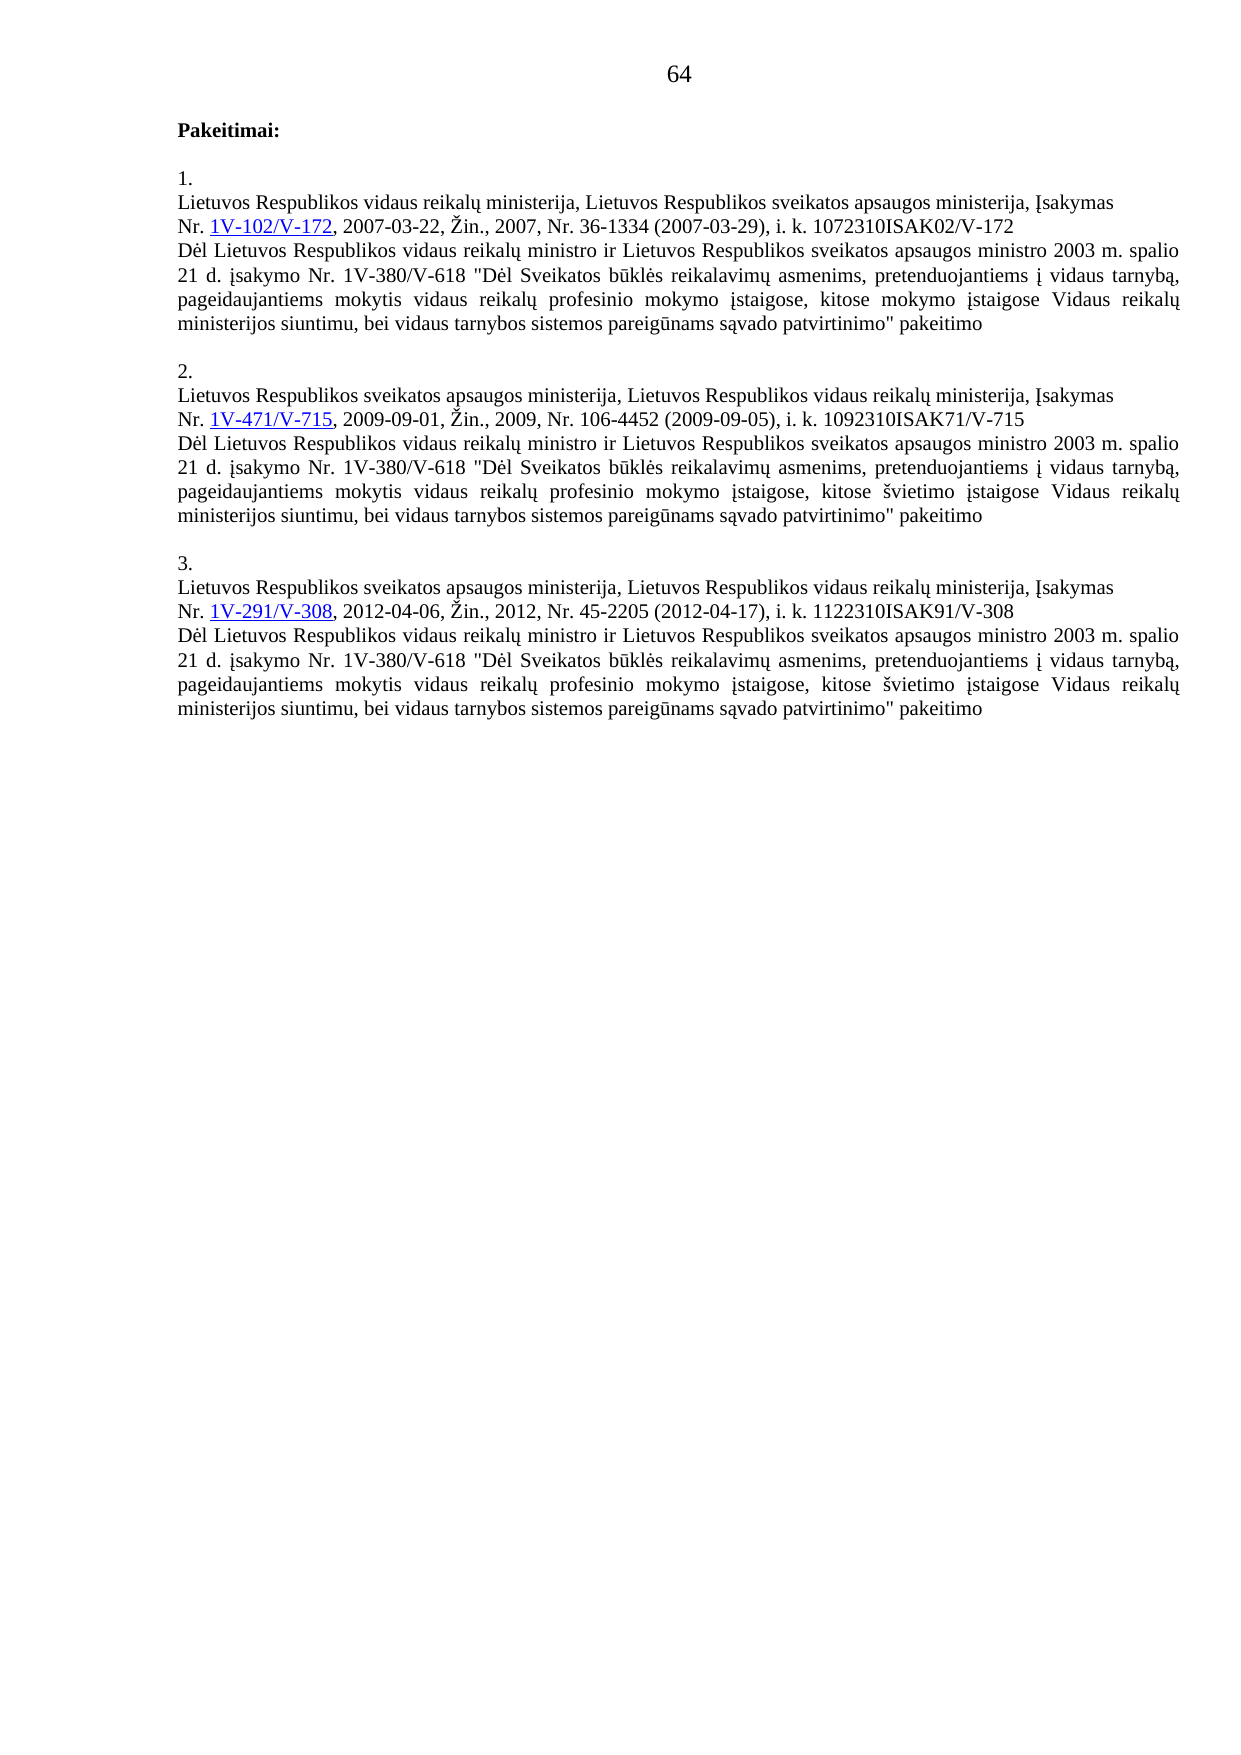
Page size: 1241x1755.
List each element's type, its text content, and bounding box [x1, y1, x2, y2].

text Pakeitimai: [177, 118, 1181, 142]
text Dėl Lietuvos Respublikos vidaus reikalų ministro ir Lietuvos Respublikos sveikatos apsaugos ministro 2003 m. spalio 21 d. įsakymo Nr. 1V-380/V-618 "Dėl Sveikatos būklės reikalavimų asmenims, pretenduojantiems į vidaus tarnybą, pageidaujantiems mokytis vidaus reikalų profesinio mokymo įstaigose, kitose švietimo įstaigose Vidaus reikalų ministerijos siuntimu, bei vidaus tarnybos sistemos pareigūnams sąvado patvirtinimo" pakeitimo [177, 623, 1181, 720]
text Lietuvos Respublikos sveikatos apsaugos ministerija, Lietuvos Respublikos vidaus reikalų ministerija, Įsakymas [177, 575, 1181, 599]
text Dėl Lietuvos Respublikos vidaus reikalų ministro ir Lietuvos Respublikos sveikatos apsaugos ministro 2003 m. spalio 21 d. įsakymo Nr. 1V-380/V-618 "Dėl Sveikatos būklės reikalavimų asmenims, pretenduojantiems į vidaus tarnybą, pageidaujantiems mokytis vidaus reikalų profesinio mokymo įstaigose, kitose švietimo įstaigose Vidaus reikalų ministerijos siuntimu, bei vidaus tarnybos sistemos pareigūnams sąvado patvirtinimo" pakeitimo [177, 431, 1181, 527]
text Nr. 1V-291/V-308, 2012-04-06, Žin., 2012, Nr. 45-2205 (2012-04-17), i. k. 1122310ISAK91/V-308 [177, 599, 1181, 623]
text Dėl Lietuvos Respublikos vidaus reikalų ministro ir Lietuvos Respublikos sveikatos apsaugos ministro 2003 m. spalio 21 d. įsakymo Nr. 1V-380/V-618 "Dėl Sveikatos būklės reikalavimų asmenims, pretenduojantiems į vidaus tarnybą, pageidaujantiems mokytis vidaus reikalų profesinio mokymo įstaigose, kitose mokymo įstaigose Vidaus reikalų ministerijos siuntimu, bei vidaus tarnybos sistemos pareigūnams sąvado patvirtinimo" pakeitimo [177, 238, 1181, 335]
text Lietuvos Respublikos vidaus reikalų ministerija, Lietuvos Respublikos sveikatos apsaugos ministerija, Įsakymas [177, 190, 1181, 214]
text Nr. 1V-471/V-715, 2009-09-01, Žin., 2009, Nr. 106-4452 (2009-09-05), i. k. 1092310ISAK71/V-715 [177, 407, 1181, 431]
text 1. [177, 166, 1181, 190]
text 2. [177, 359, 1181, 383]
text 3. [177, 551, 1181, 575]
text Nr. 1V-102/V-172, 2007-03-22, Žin., 2007, Nr. 36-1334 (2007-03-29), i. k. 1072310ISAK02/V-172 [177, 214, 1181, 238]
text Lietuvos Respublikos sveikatos apsaugos ministerija, Lietuvos Respublikos vidaus reikalų ministerija, Įsakymas [177, 383, 1181, 407]
